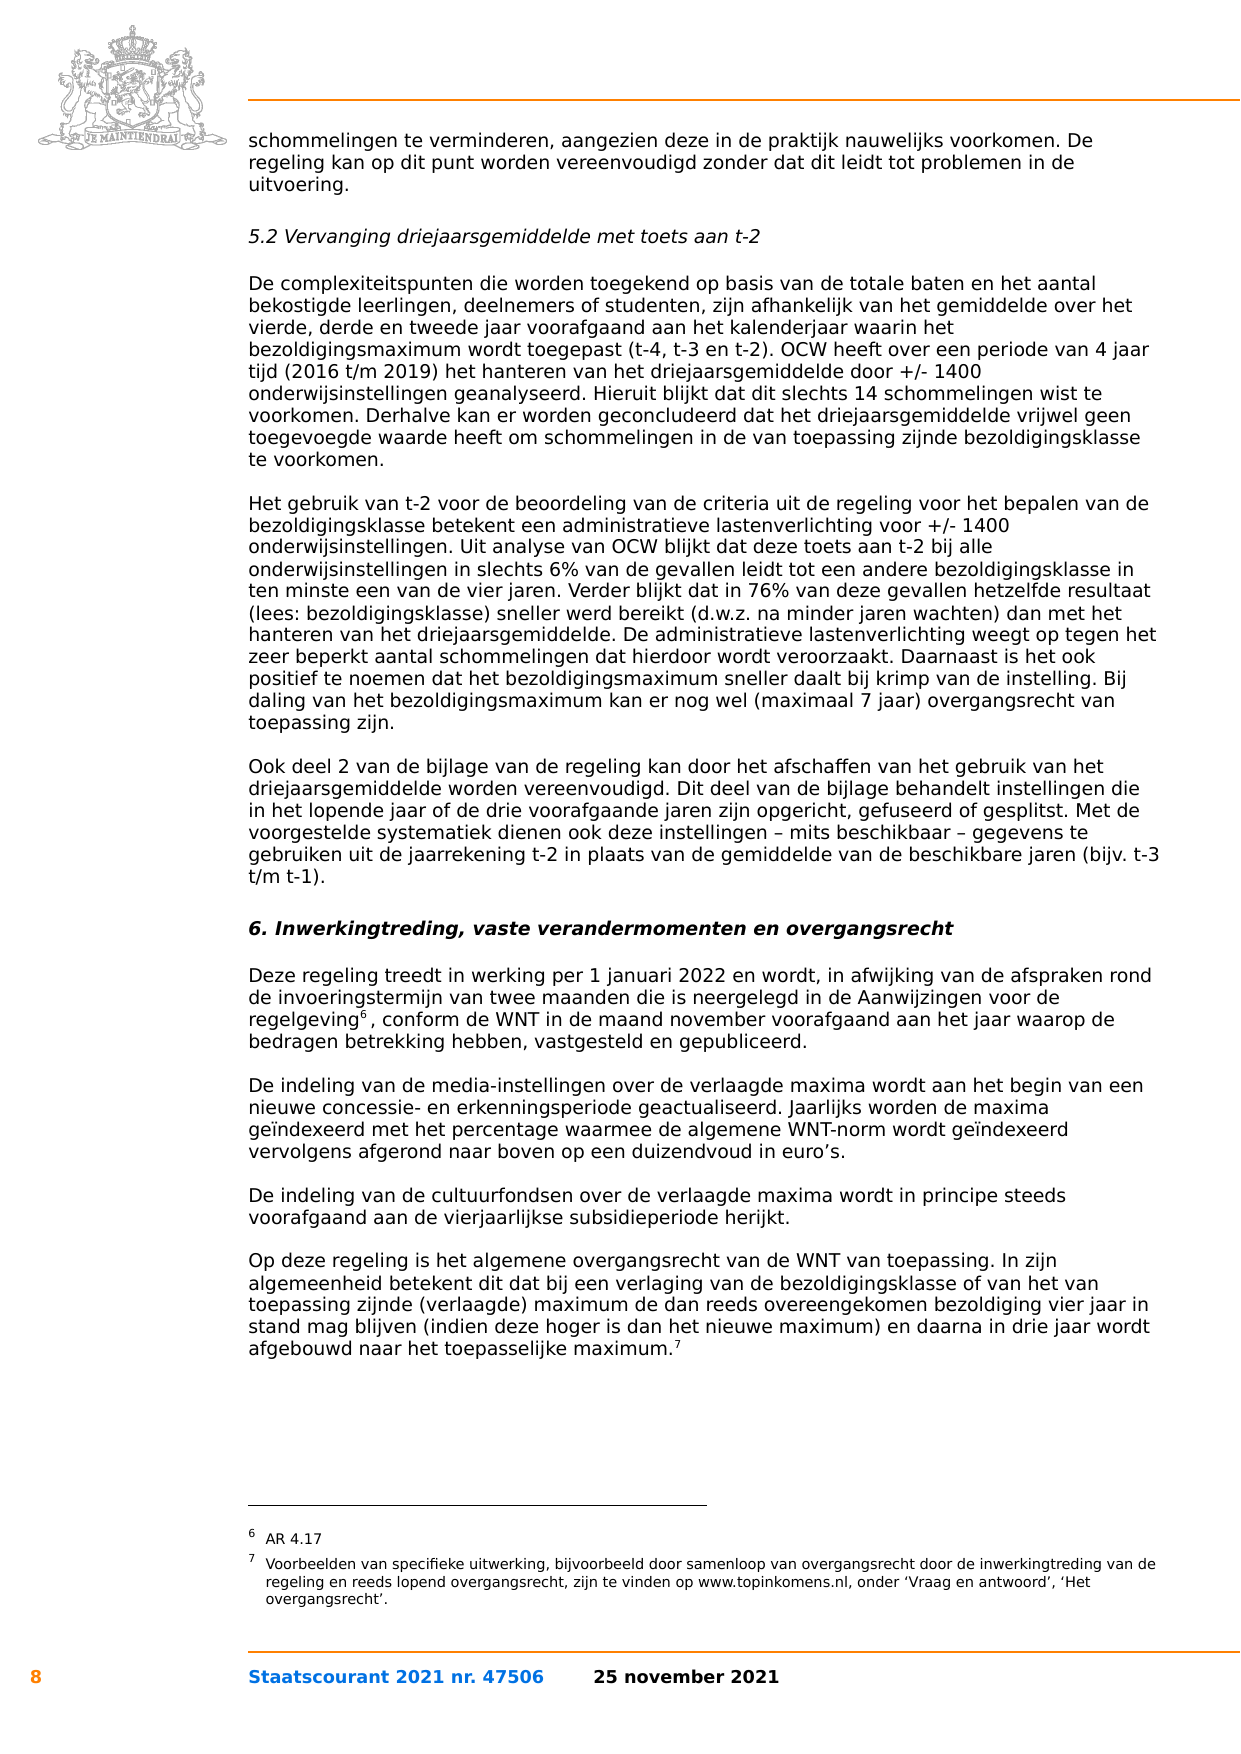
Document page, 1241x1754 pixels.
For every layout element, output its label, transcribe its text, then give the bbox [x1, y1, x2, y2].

subtitle 6. Inwerkingtreding, vaste verandermomenten en overgangsrecht [248, 918, 1163, 940]
text AR 4.17 [248, 1527, 1163, 1549]
text Deze regeling treedt in werking per 1 januari 2022 en wordt, in afwijking van de afspraken rond de invoeringstermijn van twee maanden die is neergelegd in de Aanwijzingen voor de regelgeving, conform de WNT in de maand november voorafgaand aan het jaar waarop de bedragen betrekking hebben, vastgesteld en gepubliceerd. [248, 965, 1163, 1053]
text Op deze regeling is het algemene overgangsrecht van de WNT van toepassing. In zijn algemeenheid betekent dit dat bij een verlaging van de bezoldigingsklasse of van het van toepassing zijnde (verlaagde) maximum de dan reeds overeengekomen bezoldiging vier jaar in stand mag blijven (indien deze hoger is dan het nieuwe maximum) en daarna in drie jaar wordt afgebouwd naar het toepasselijke maximum. [248, 1250, 1163, 1360]
text De complexiteitspunten die worden toegekend op basis van de totale baten en het aantal bekostigde leerlingen, deelnemers of studenten, zijn afhankelijk van het gemiddelde over het vierde, derde en tweede jaar voorafgaand aan het kalenderjaar waarin het bezoldigingsmaximum wordt toegepast (t-4, t-3 en t-2). OCW heeft over een periode van 4 jaar tijd (2016 t/m 2019) het hanteren van het driejaarsgemiddelde door +/- 1400 onderwijsinstellingen geanalyseerd. Hieruit blijkt dat dit slechts 14 schommelingen wist te voorkomen. Derhalve kan er worden geconcludeerd dat het driejaarsgemiddelde vrijwel geen toegevoegde waarde heeft om schommelingen in de van toepassing zijnde bezoldigingsklasse te voorkomen. [248, 273, 1163, 471]
text Ook deel 2 van de bijlage van de regeling kan door het afschaffen van het gebruik van het driejaarsgemiddelde worden vereenvoudigd. Dit deel van de bijlage behandelt instellingen die in het lopende jaar of de drie voorafgaande jaren zijn opgericht, gefuseerd of gesplitst. Met de voorgestelde systematiek dienen ook deze instellingen – mits beschikbaar – gegevens te gebruiken uit de jaarrekening t-2 in plaats van de gemiddelde van de beschikbare jaren (bijv. t-3 t/m t-1). [248, 756, 1163, 888]
text Voorbeelden van specifieke uitwerking, bijvoorbeeld door samenloop van overgangsrecht door de inwerkingtreding van de regeling en reeds lopend overgangsrecht, zijn te vinden op www.topinkomens.nl, onder ‘Vraag en antwoord’, ‘Het overgangsrecht’. [248, 1552, 1163, 1608]
picture [38, 25, 227, 150]
text De indeling van de cultuurfondsen over de verlaagde maxima wordt in principe steeds voorafgaand aan de vierjaarlijkse subsidieperiode herijkt. [248, 1184, 1163, 1228]
subtitle 5.2 Vervanging driejaarsgemiddelde met toets aan t-2 [248, 226, 1163, 248]
text Het gebruik van t-2 voor de beoordeling van de criteria uit de regeling voor het bepalen van de bezoldigingsklasse betekent een administratieve lastenverlichting voor +/- 1400 onderwijsinstellingen. Uit analyse van OCW blijkt dat deze toets aan t-2 bij alle onderwijsinstellingen in slechts 6% van de gevallen leidt tot een andere bezoldigingsklasse in ten minste een van de vier jaren. Verder blijkt dat in 76% van deze gevallen hetzelfde resultaat (lees: bezoldigingsklasse) sneller werd bereikt (d.w.z. na minder jaren wachten) dan met het hanteren van het driejaarsgemiddelde. De administratieve lastenverlichting weegt op tegen het zeer beperkt aantal schommelingen dat hierdoor wordt veroorzaakt. Daarnaast is het ook positief te noemen dat het bezoldigingsmaximum sneller daalt bij krimp van de instelling. Bij daling van het bezoldigingsmaximum kan er nog wel (maximaal 7 jaar) overgangsrecht van toepassing zijn. [248, 492, 1163, 734]
text schommelingen te verminderen, aangezien deze in de praktijk nauwelijks voorkomen. De regeling kan op dit punt worden vereenvoudigd zonder dat dit leidt tot problemen in de uitvoering. [248, 130, 1163, 196]
text De indeling van de media-instellingen over de verlaagde maxima wordt aan het begin van een nieuwe concessie- en erkenningsperiode geactualiseerd. Jaarlijks worden de maxima geïndexeerd met het percentage waarmee de algemene WNT-norm wordt geïndexeerd vervolgens afgerond naar boven op een duizendvoud in euro’s. [248, 1075, 1163, 1163]
